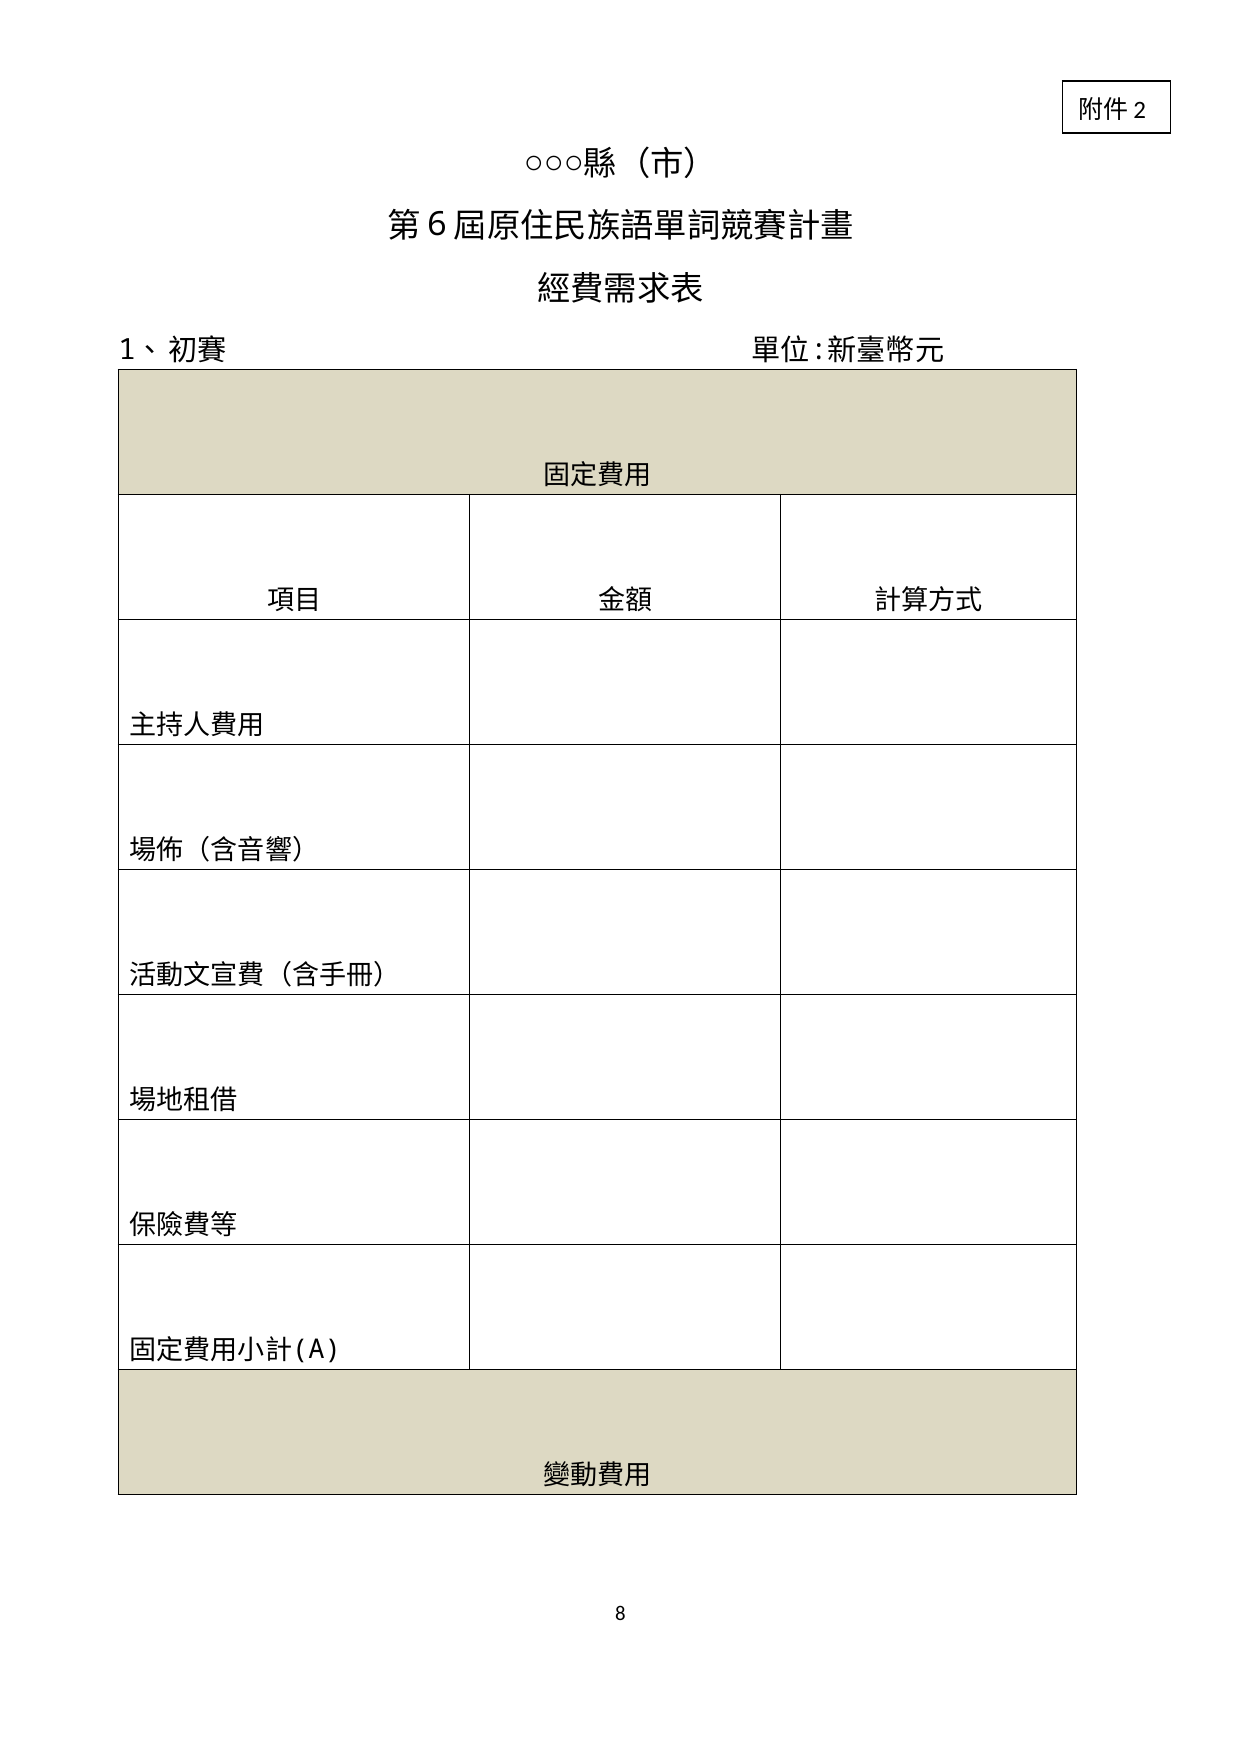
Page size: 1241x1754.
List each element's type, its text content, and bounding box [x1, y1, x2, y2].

table_cell [781, 995, 1076, 1119]
text 第6屆原住民族語單詞競賽計畫 [118, 181, 1122, 244]
text [1063, 82, 1170, 132]
table_cell [781, 1245, 1076, 1369]
table_cell 保險費等 [119, 1120, 469, 1244]
table_cell 主持人費用 [119, 620, 469, 744]
table_cell [470, 870, 780, 994]
table_cell 金額 [470, 495, 780, 619]
table_cell [781, 870, 1076, 994]
table_cell [470, 745, 780, 869]
table_cell 場地租借 [119, 995, 469, 1119]
list 初賽 單位:新臺幣元 [118, 306, 1122, 369]
table_header 固定費用 [119, 370, 1076, 494]
table_cell 項目 [119, 495, 469, 619]
table_cell [470, 995, 780, 1119]
table_cell [470, 1120, 780, 1244]
text 附件2 [1078, 89, 1154, 125]
table_cell 變動費用 [119, 1370, 1076, 1494]
table_cell [470, 1245, 780, 1369]
table_cell 場佈（含音響） [119, 745, 469, 869]
table_cell 活動文宣費（含手冊） [119, 870, 469, 994]
table_cell 計算方式 [781, 495, 1076, 619]
text 經費需求表 [118, 244, 1122, 306]
table_cell [781, 620, 1076, 744]
text ○○○縣（市） [118, 119, 1122, 181]
table_cell [781, 745, 1076, 869]
table_cell [781, 1120, 1076, 1244]
table_cell 固定費用小計(A) [119, 1245, 469, 1369]
table_cell [470, 620, 780, 744]
